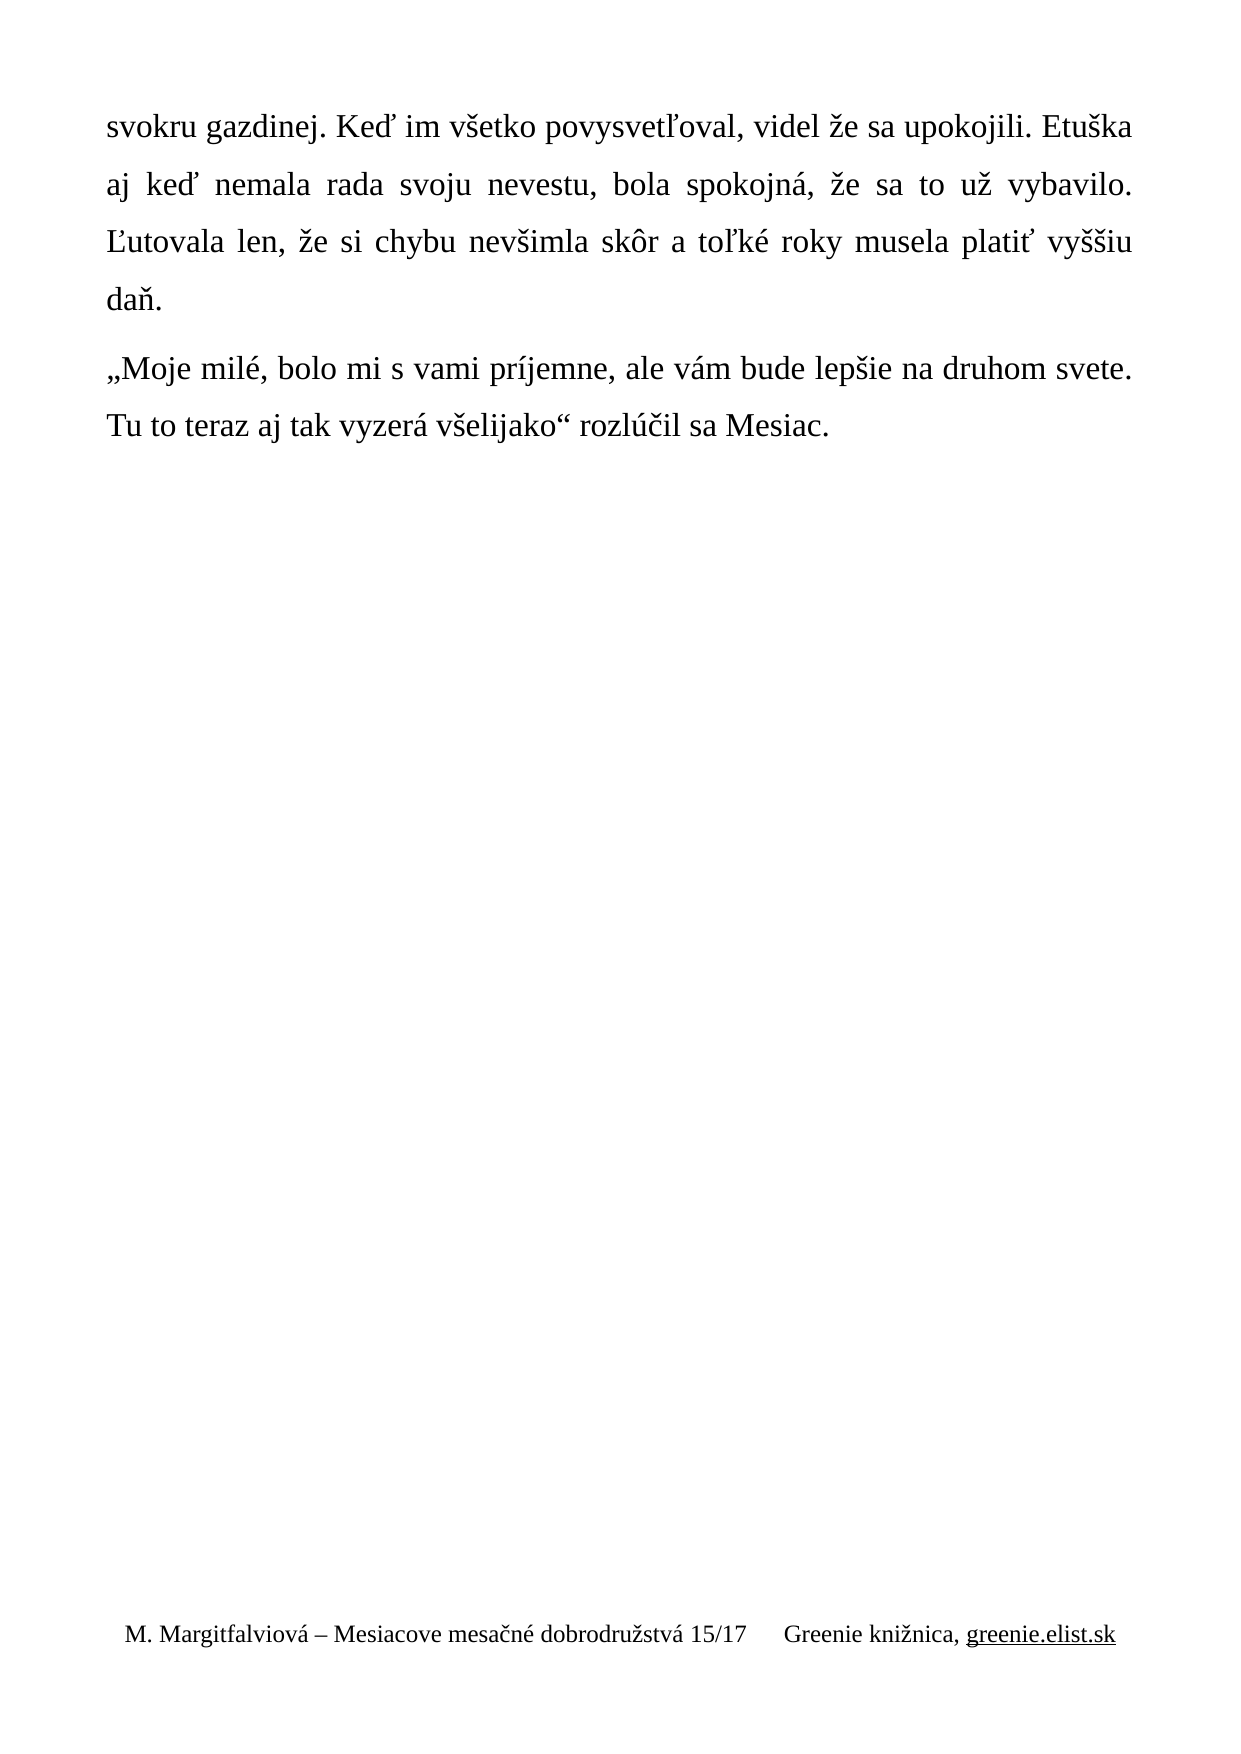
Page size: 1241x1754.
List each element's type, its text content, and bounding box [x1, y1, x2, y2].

text „Moje milé, bolo mi s vami príjemne, ale vám bude lepšie na druhom svete. Tu to teraz aj tak vyzerá všelijako“ rozlúčil sa Mesiac. [106, 348, 1134, 444]
text svokru gazdinej. Keď im všetko povysvetľoval, videl že sa upokojili. Etuška aj keď nemala rada svoju nevestu, bola spokojná, že sa to už vybavilo. Ľutovala len, že si chybu nevšimla skôr a toľké roky musela platiť vyššiu daň. [106, 106, 1134, 317]
